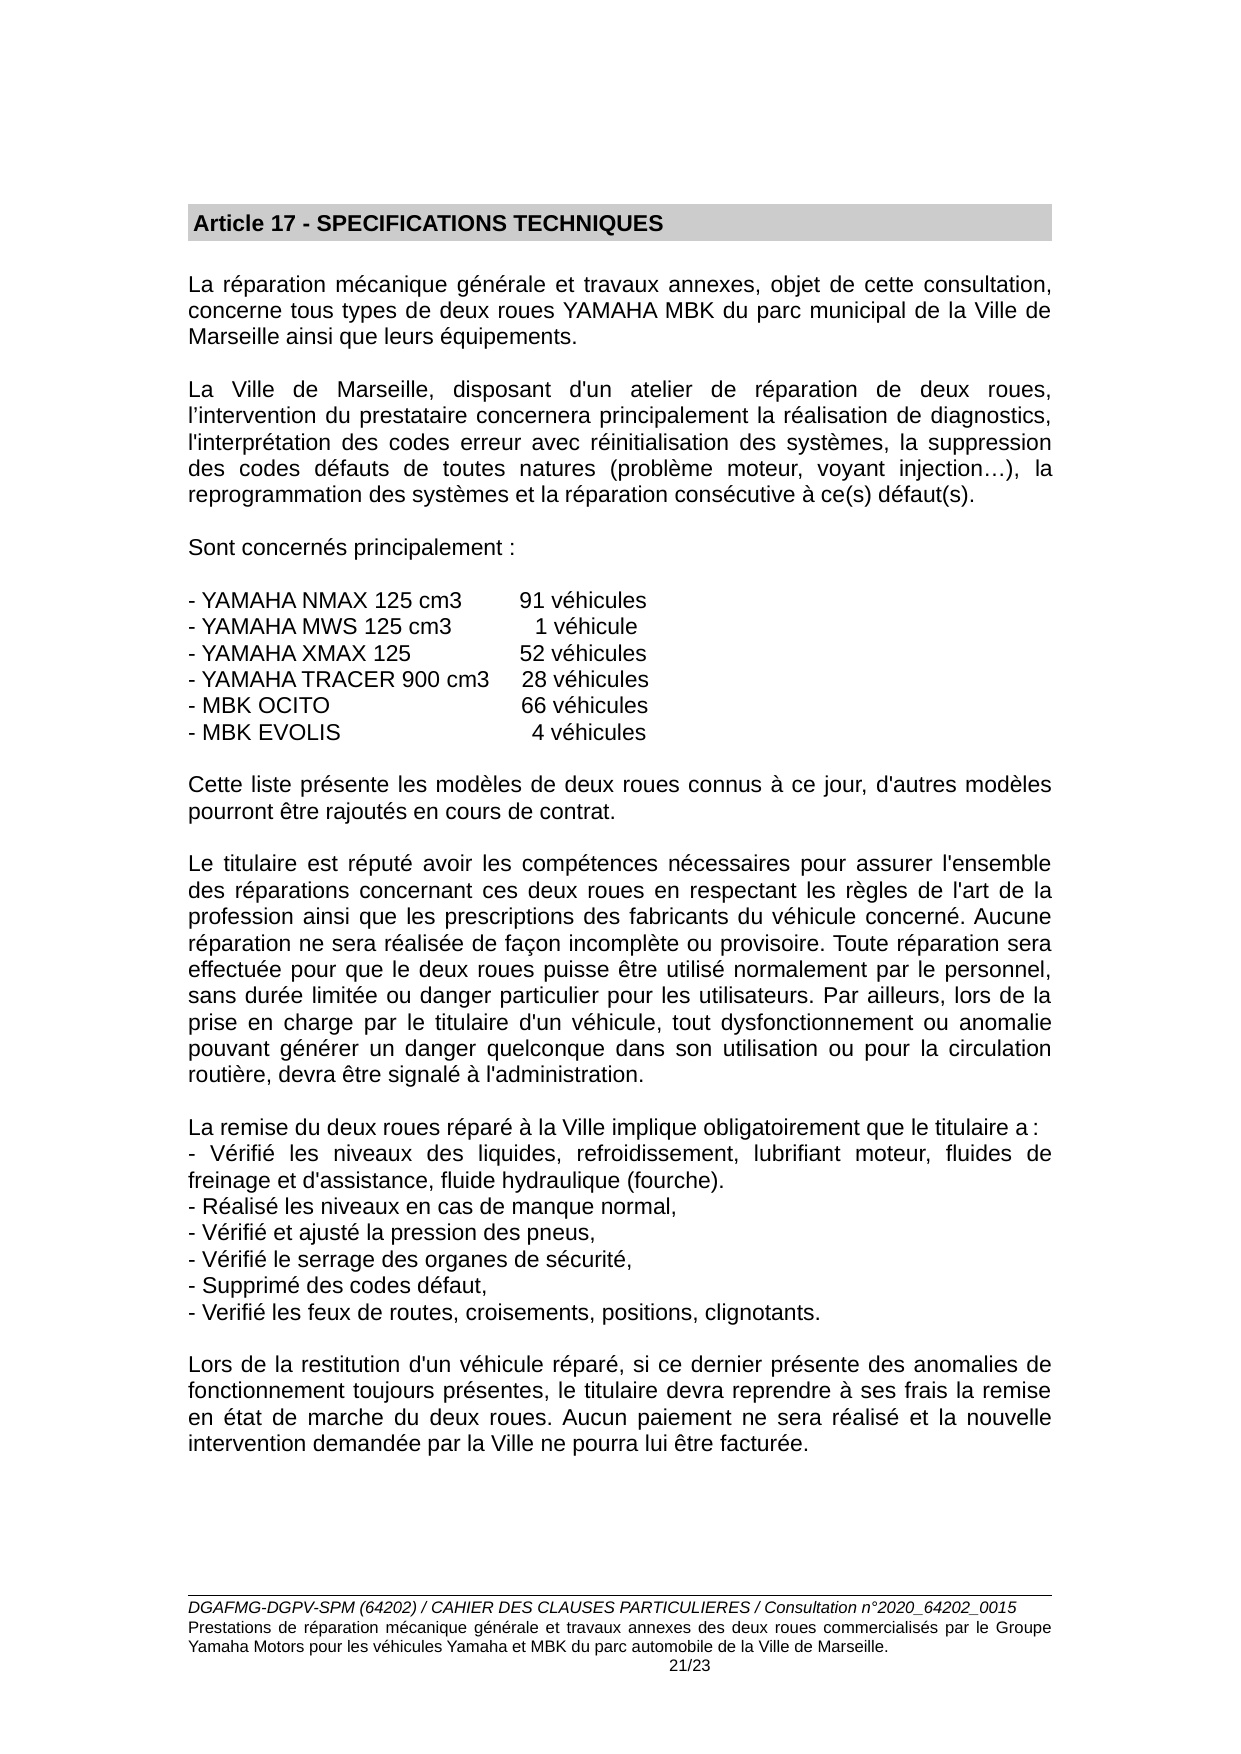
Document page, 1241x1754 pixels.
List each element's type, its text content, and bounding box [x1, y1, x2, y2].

subtitle SPECIFICATIONS TECHNIQUES [190, 207, 1050, 239]
text Sont concernés principalement : [188, 534, 1052, 561]
text - YAMAHA NMAX 125 cm3 91 véhicules [188, 587, 1052, 613]
text - YAMAHA MWS 125 cm3 1 véhicule [188, 613, 1052, 639]
text - YAMAHA TRACER 900 cm3 28 véhicules [188, 666, 1052, 692]
text - MBK EVOLIS 4 véhicules [188, 719, 1052, 745]
text La Ville de Marseille, disposant d'un atelier de réparation de deux roues, l’intervention du prestataire concernera principalement la réalisation de diagnostics, l'interprétation des codes erreur avec réinitialisation des systèmes, la suppression des codes défauts de toutes natures (problème moteur, voyant injection…), la reprogrammation des systèmes et la réparation consécutive à ce(s) défaut(s). [188, 376, 1052, 508]
text - Réalisé les niveaux en cas de manque normal, [188, 1193, 1052, 1219]
text - Supprimé des codes défaut, [188, 1272, 1052, 1298]
text La remise du deux roues réparé à la Ville implique obligatoirement que le titulaire a : [188, 1114, 1052, 1140]
text - Verifié les feux de routes, croisements, positions, clignotants. [188, 1298, 1052, 1325]
text Lors de la restitution d'un véhicule réparé, si ce dernier présente des anomalies de fonctionnement toujours présentes, le titulaire devra reprendre à ses frais la remise en état de marche du deux roues. Aucun paiement ne sera réalisé et la nouvelle intervention demandée par la Ville ne pourra lui être facturée. [188, 1351, 1052, 1457]
text La réparation mécanique générale et travaux annexes, objet de cette consultation, concerne tous types de deux roues YAMAHA MBK du parc municipal de la Ville de Marseille ainsi que leurs équipements. [188, 271, 1052, 350]
text - Vérifié et ajusté la pression des pneus, [188, 1219, 1052, 1246]
text Le titulaire est réputé avoir les compétences nécessaires pour assurer l'ensemble des réparations concernant ces deux roues en respectant les règles de l'art de la profession ainsi que les prescriptions des fabricants du véhicule concerné. Aucune réparation ne sera réalisée de façon incomplète ou provisoire. Toute réparation sera effectuée pour que le deux roues puisse être utilisé normalement par le personnel, sans durée limitée ou danger particulier pour les utilisateurs. Par ailleurs, lors de la prise en charge par le titulaire d'un véhicule, tout dysfonctionnement ou anomalie pouvant générer un danger quelconque dans son utilisation ou pour la circulation routière, devra être signalé à l'administration. [188, 850, 1052, 1088]
text - Vérifié le serrage des organes de sécurité, [188, 1246, 1052, 1272]
text - Vérifié les niveaux des liquides, refroidissement, lubrifiant moteur, fluides de freinage et d'assistance, fluide hydraulique (fourche). [188, 1140, 1052, 1193]
text - YAMAHA XMAX 125 52 véhicules [188, 639, 1052, 666]
text Cette liste présente les modèles de deux roues connus à ce jour, d'autres modèles pourront être rajoutés en cours de contrat. [188, 771, 1052, 824]
text - MBK OCITO 66 véhicules [188, 692, 1052, 719]
